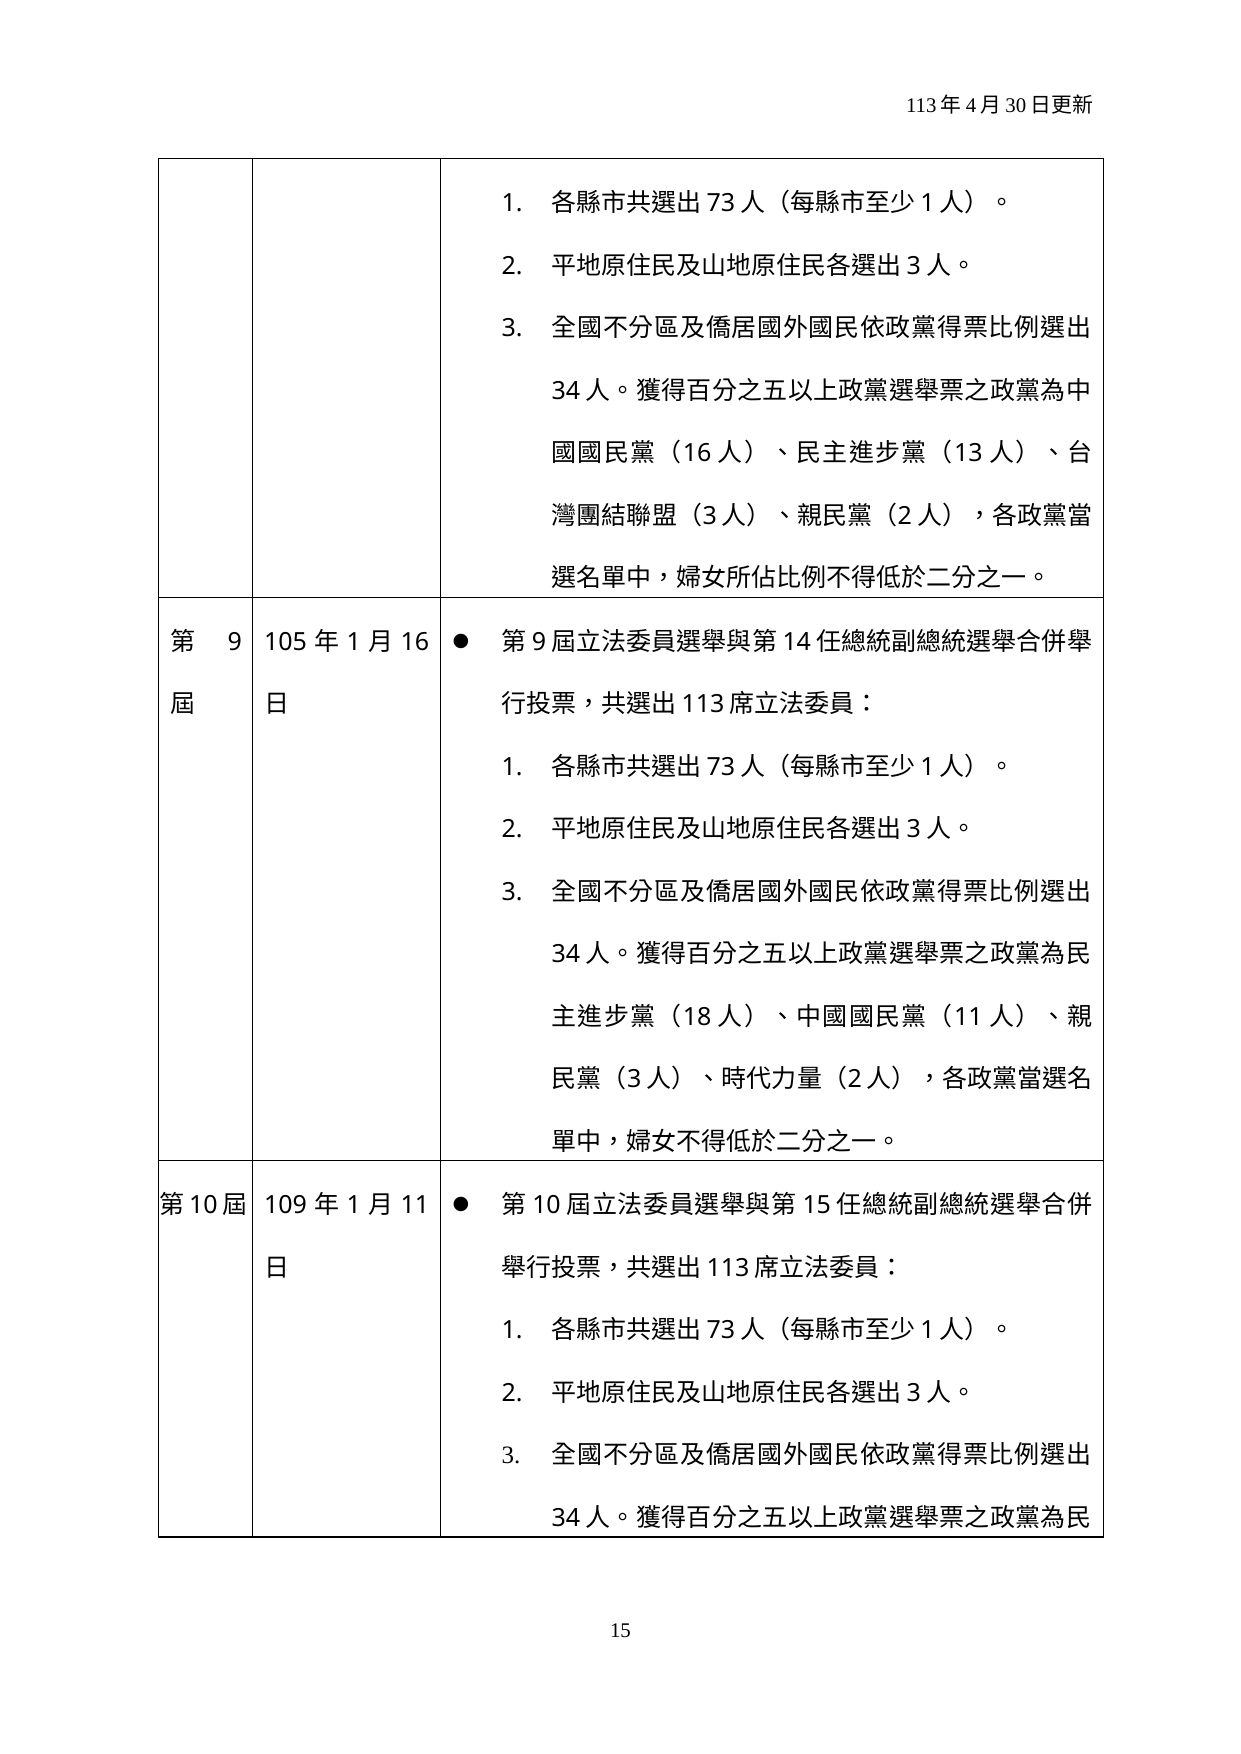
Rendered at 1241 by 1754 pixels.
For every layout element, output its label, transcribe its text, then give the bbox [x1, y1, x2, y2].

table_cell 第8屆立法委員選舉與第13任總統副總統選舉合併舉行投票，共選出113席立法委員。 各縣市共選出73人（每縣市至少1人）。 平地原住民及山地原住民各選出3人。 全國不分區及僑居國外國民依政黨得票比例選出34人。獲得百分之五以上政黨選舉票之政黨為中國國民黨（16人）、民主進步黨（13人）、台灣團結聯盟（3人）、親民黨（2人），各政黨當選名單中，婦女所佔比例不得低於二分之一。 [441, 159, 1103, 597]
table_cell 第10屆立法委員選舉與第15任總統副總統選舉合併舉行投票，共選出113席立法委員： 各縣市共選出73人（每縣市至少1人）。 平地原住民及山地原住民各選出3人。 全國不分區及僑居國外國民依政黨得票比例選出34人。獲得百分之五以上政黨選舉票之政黨為民 [441, 1161, 1103, 1536]
table_cell 第9屆 [159, 598, 252, 1160]
table_cell 105年1月16日 [253, 598, 440, 1160]
table_cell [253, 159, 440, 597]
table_cell 第10屆 [159, 1161, 252, 1536]
table_cell 第9屆立法委員選舉與第14任總統副總統選舉合併舉行投票，共選出113席立法委員： 各縣市共選出73人（每縣市至少1人）。 平地原住民及山地原住民各選出3人。 全國不分區及僑居國外國民依政黨得票比例選出34人。獲得百分之五以上政黨選舉票之政黨為民主進步黨（18人）、中國國民黨（11人）、親民黨（3人）、時代力量（2人），各政黨當選名單中，婦女不得低於二分之一。 [441, 598, 1103, 1160]
table_cell 109年1月11日 [253, 1161, 440, 1536]
table_cell [159, 159, 252, 597]
